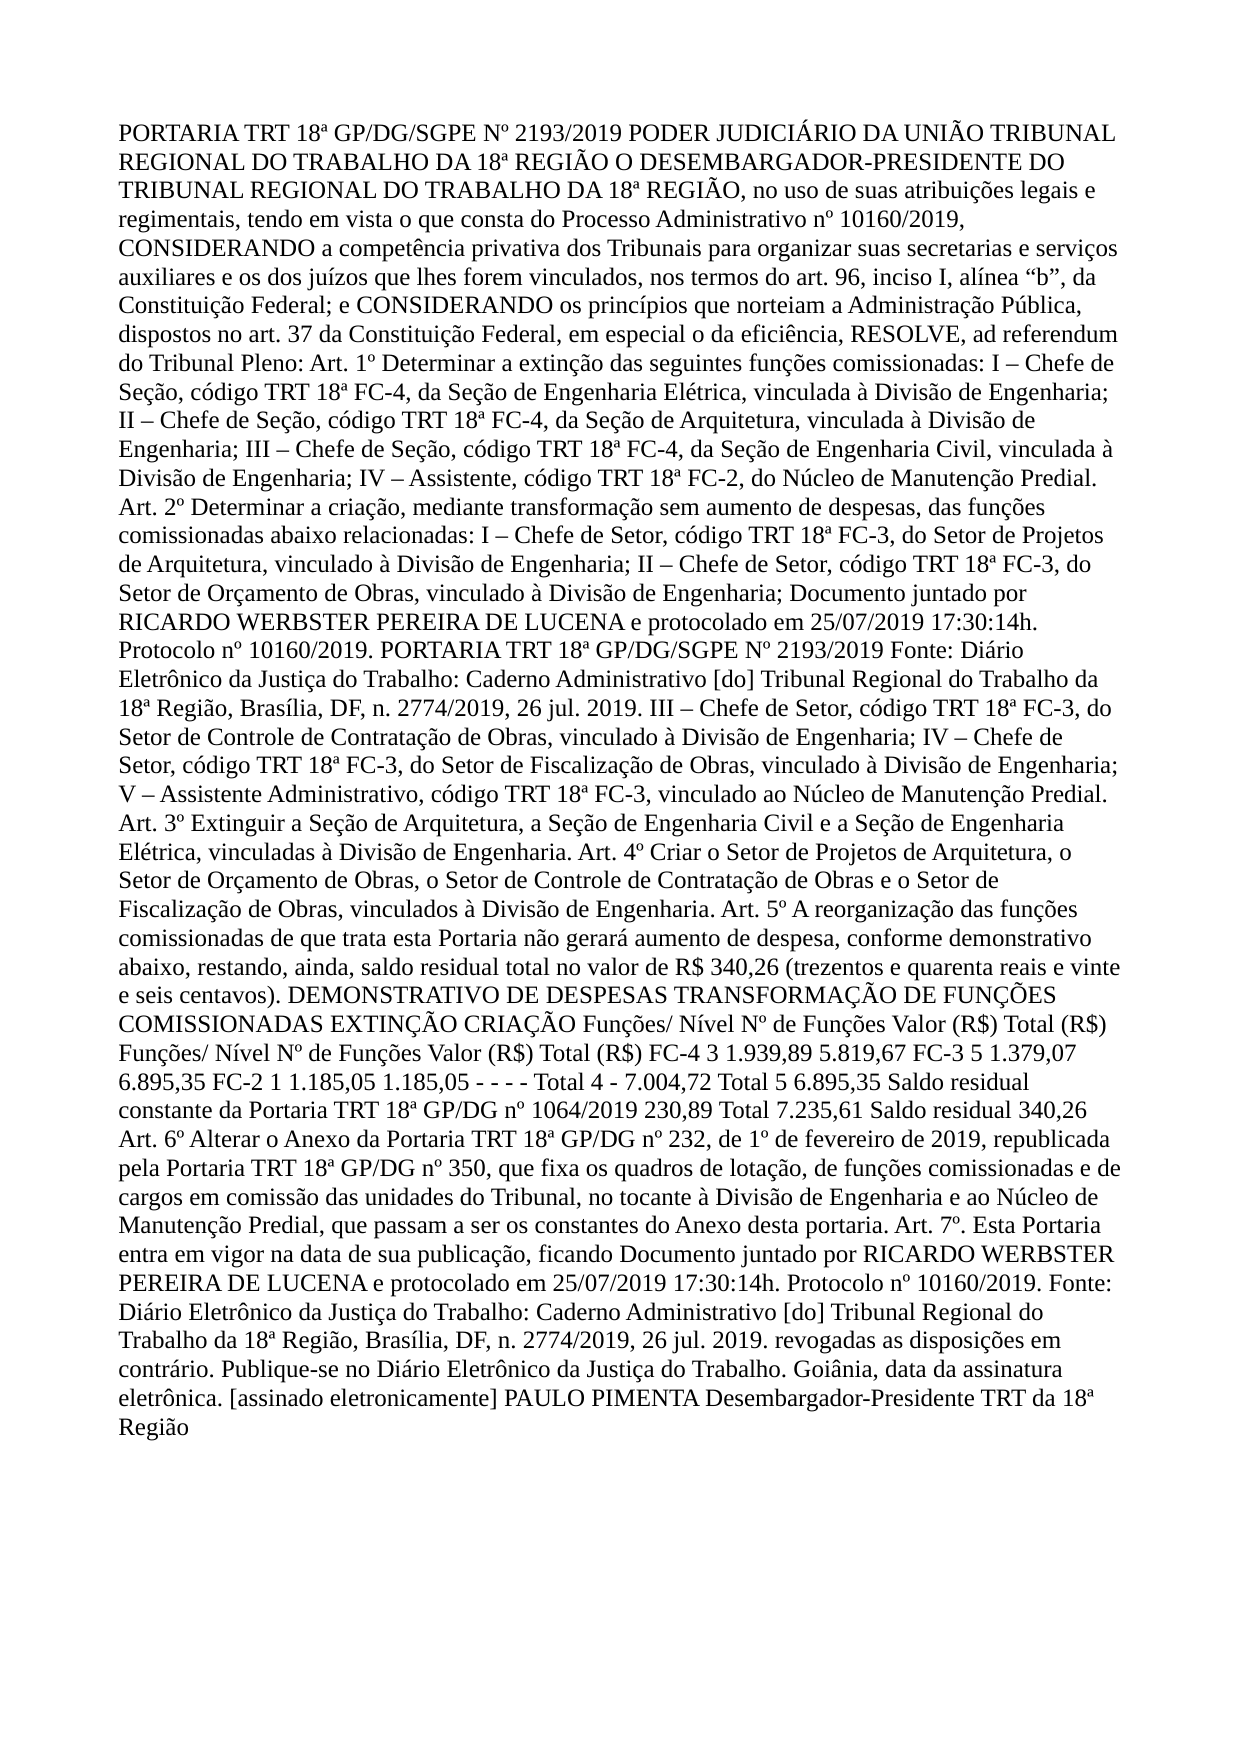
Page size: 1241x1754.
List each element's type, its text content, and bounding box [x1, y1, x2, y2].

text PORTARIA TRT 18ª GP/DG/SGPE Nº 2193/2019 PODER JUDICIÁRIO DA UNIÃO TRIBUNAL REGIONAL DO TRABALHO DA 18ª REGIÃO O DESEMBARGADOR-PRESIDENTE DO TRIBUNAL REGIONAL DO TRABALHO DA 18ª REGIÃO, no uso de suas atribuições legais e regimentais, tendo em vista o que consta do Processo Administrativo nº 10160/2019, CONSIDERANDO a competência privativa dos Tribunais para organizar suas secretarias e serviços auxiliares e os dos juízos que lhes forem vinculados, nos termos do art. 96, inciso I, alínea “b”, da Constituição Federal; e CONSIDERANDO os princípios que norteiam a Administração Pública, dispostos no art. 37 da Constituição Federal, em especial o da eficiência, RESOLVE, ad referendum do Tribunal Pleno: Art. 1º Determinar a extinção das seguintes funções comissionadas: I – Chefe de Seção, código TRT 18ª FC-4, da Seção de Engenharia Elétrica, vinculada à Divisão de Engenharia; II – Chefe de Seção, código TRT 18ª FC-4, da Seção de Arquitetura, vinculada à Divisão de Engenharia; III – Chefe de Seção, código TRT 18ª FC-4, da Seção de Engenharia Civil, vinculada à Divisão de Engenharia; IV – Assistente, código TRT 18ª FC-2, do Núcleo de Manutenção Predial. Art. 2º Determinar a criação, mediante transformação sem aumento de despesas, das funções comissionadas abaixo relacionadas: I – Chefe de Setor, código TRT 18ª FC-3, do Setor de Projetos de Arquitetura, vinculado à Divisão de Engenharia; II – Chefe de Setor, código TRT 18ª FC-3, do Setor de Orçamento de Obras, vinculado à Divisão de Engenharia; Documento juntado por RICARDO WERBSTER PEREIRA DE LUCENA e protocolado em 25/07/2019 17:30:14h. Protocolo nº 10160/2019. PORTARIA TRT 18ª GP/DG/SGPE Nº 2193/2019 Fonte: Diário Eletrônico da Justiça do Trabalho: Caderno Administrativo [do] Tribunal Regional do Trabalho da 18ª Região, Brasília, DF, n. 2774/2019, 26 jul. 2019. III – Chefe de Setor, código TRT 18ª FC-3, do Setor de Controle de Contratação de Obras, vinculado à Divisão de Engenharia; IV – Chefe de Setor, código TRT 18ª FC-3, do Setor de Fiscalização de Obras, vinculado à Divisão de Engenharia; V – Assistente Administrativo, código TRT 18ª FC-3, vinculado ao Núcleo de Manutenção Predial. Art. 3º Extinguir a Seção de Arquitetura, a Seção de Engenharia Civil e a Seção de Engenharia Elétrica, vinculadas à Divisão de Engenharia. Art. 4º Criar o Setor de Projetos de Arquitetura, o Setor de Orçamento de Obras, o Setor de Controle de Contratação de Obras e o Setor de Fiscalização de Obras, vinculados à Divisão de Engenharia. Art. 5º A reorganização das funções comissionadas de que trata esta Portaria não gerará aumento de despesa, conforme demonstrativo abaixo, restando, ainda, saldo residual total no valor de R$ 340,26 (trezentos e quarenta reais e vinte e seis centavos). DEMONSTRATIVO DE DESPESAS TRANSFORMAÇÃO DE FUNÇÕES COMISSIONADAS EXTINÇÃO CRIAÇÃO Funções/ Nível Nº de Funções Valor (R$) Total (R$) Funções/ Nível Nº de Funções Valor (R$) Total (R$) FC-4 3 1.939,89 5.819,67 FC-3 5 1.379,07 6.895,35 FC-2 1 1.185,05 1.185,05 - - - - Total 4 - 7.004,72 Total 5 6.895,35 Saldo residual constante da Portaria TRT 18ª GP/DG nº 1064/2019 230,89 Total 7.235,61 Saldo residual 340,26 Art. 6º Alterar o Anexo da Portaria TRT 18ª GP/DG nº 232, de 1º de fevereiro de 2019, republicada pela Portaria TRT 18ª GP/DG nº 350, que fixa os quadros de lotação, de funções comissionadas e de cargos em comissão das unidades do Tribunal, no tocante à Divisão de Engenharia e ao Núcleo de Manutenção Predial, que passam a ser os constantes do Anexo desta portaria. Art. 7º. Esta Portaria entra em vigor na data de sua publicação, ficando Documento juntado por RICARDO WERBSTER PEREIRA DE LUCENA e protocolado em 25/07/2019 17:30:14h. Protocolo nº 10160/2019. Fonte: Diário Eletrônico da Justiça do Trabalho: Caderno Administrativo [do] Tribunal Regional do Trabalho da 18ª Região, Brasília, DF, n. 2774/2019, 26 jul. 2019. revogadas as disposições em contrário. Publique-se no Diário Eletrônico da Justiça do Trabalho. Goiânia, data da assinatura eletrônica. [assinado eletronicamente] PAULO PIMENTA Desembargador-Presidente TRT da 18ª Região [118, 118, 1122, 1441]
